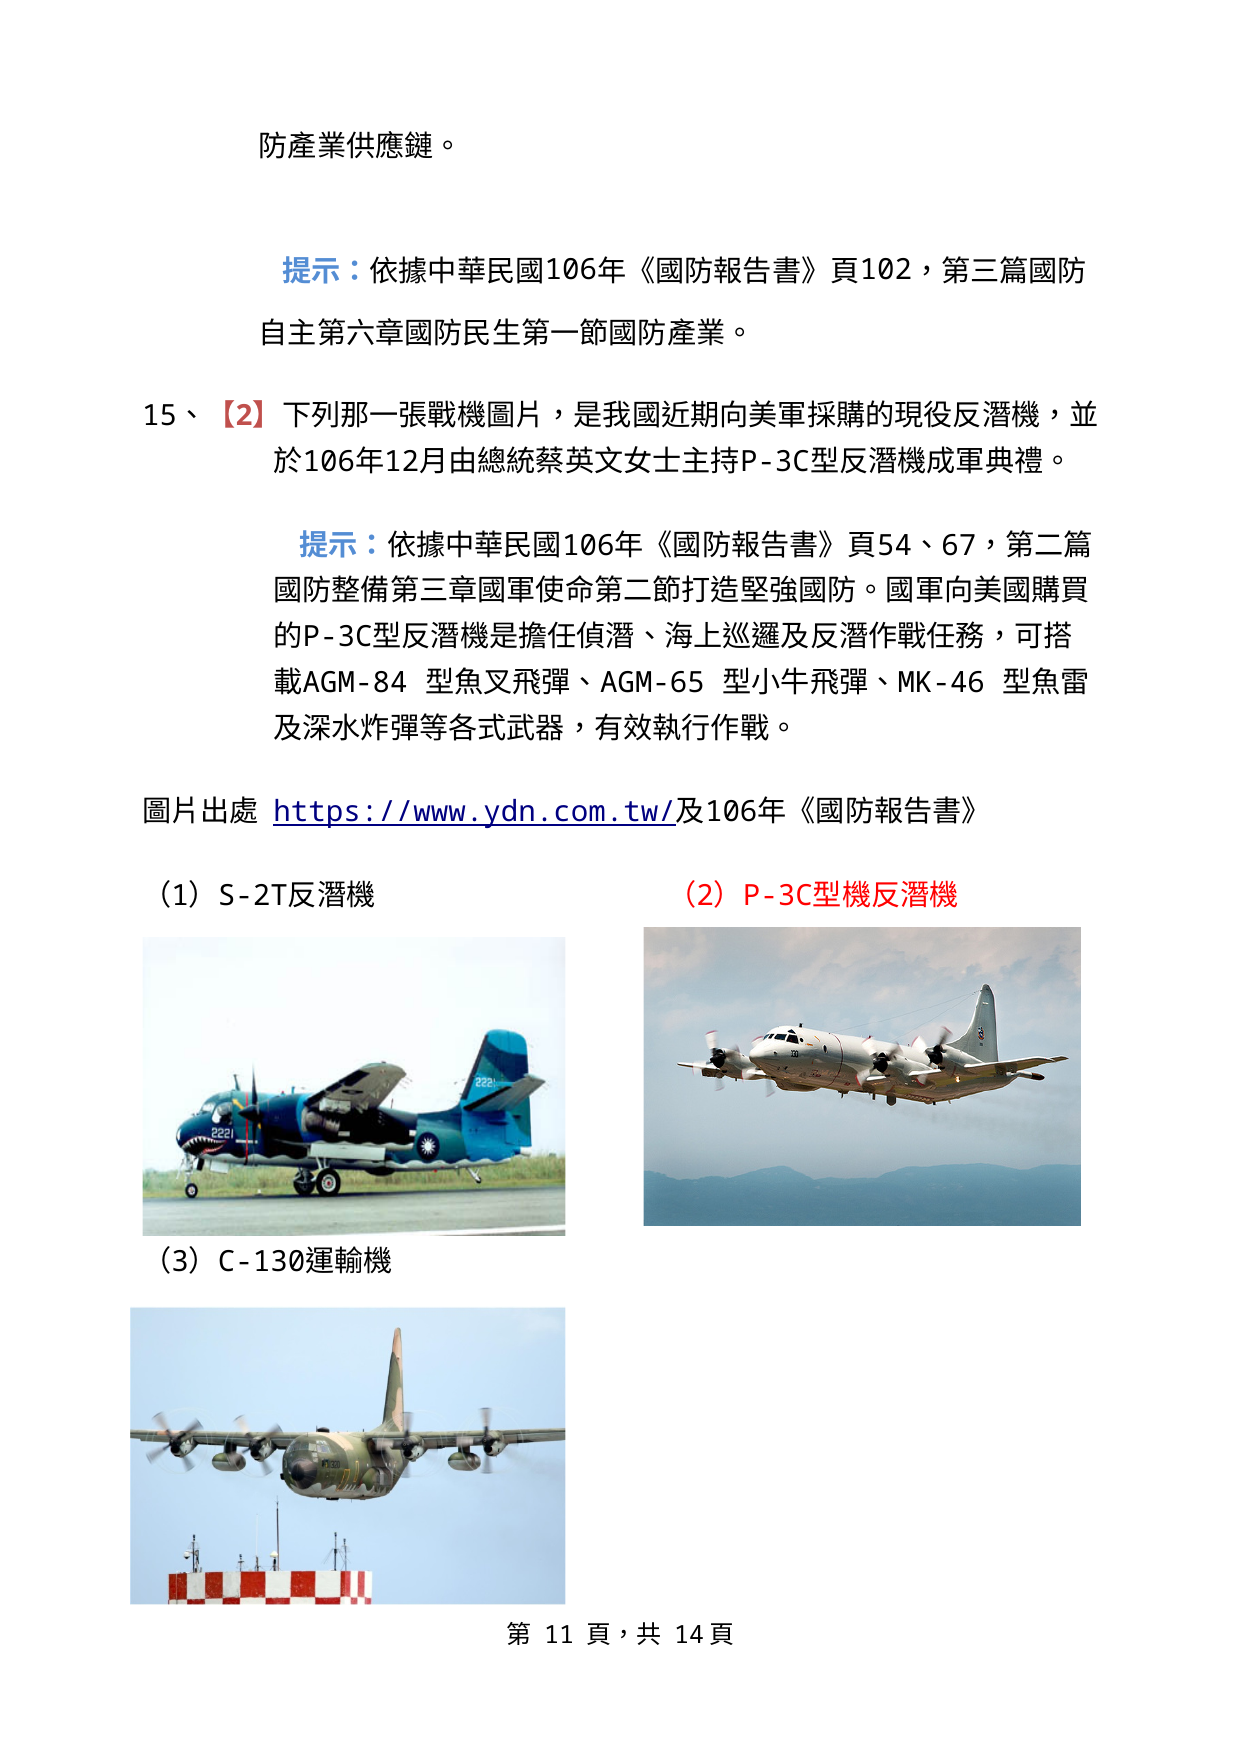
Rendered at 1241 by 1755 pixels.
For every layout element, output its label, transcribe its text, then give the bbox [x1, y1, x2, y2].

text 提示：依據中華民國106年《國防報告書》頁102，第三篇國防自主第六章國防民生第一節國防產業。 [142, 227, 1098, 352]
text （1）S-2T反潛機 （2）P-3C型機反潛機 [142, 868, 1098, 914]
text 圖片出處 https://www.ydn.com.tw/及106年《國防報告書》 [142, 785, 1098, 831]
text 提示：依據中華民國106年《國防報告書》頁54、67，第二篇國防整備第三章國軍使命第二節打造堅強國防。國軍向美國購買的P-3C型反潛機是擔任偵潛、海上巡邏及反潛作戰任務，可搭載AGM-84 型魚叉飛彈、AGM-65 型小牛飛彈、MK-46 型魚雷及深水炸彈等各式武器，有效執行作戰。 [142, 518, 1098, 747]
text （3）C-130運輸機 [142, 952, 1098, 1281]
text 防產業供應鏈。 [142, 102, 1098, 164]
text 15、【2】下列那一張戰機圖片，是我國近期向美軍採購的現役反潛機，並於106年12月由總統蔡英文女士主持P-3C型反潛機成軍典禮。 [142, 389, 1098, 481]
